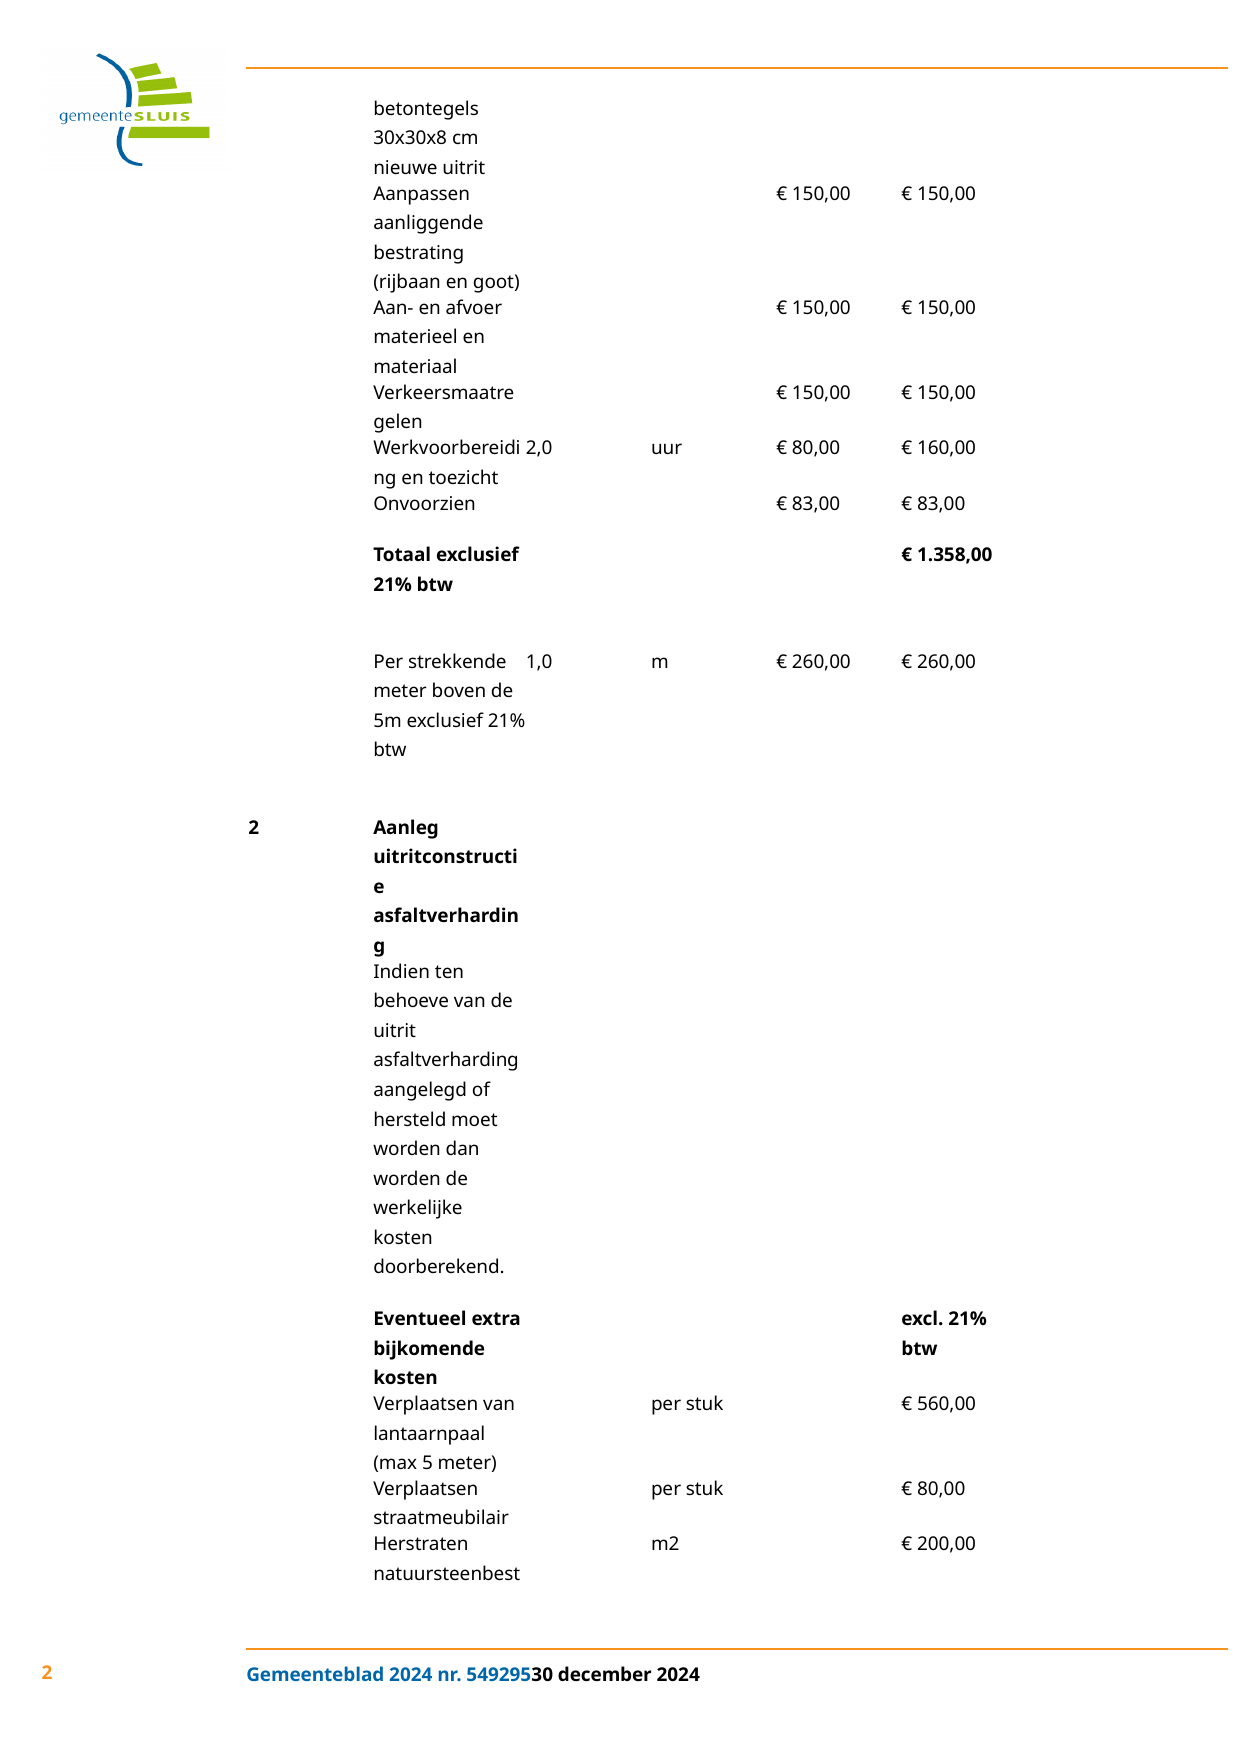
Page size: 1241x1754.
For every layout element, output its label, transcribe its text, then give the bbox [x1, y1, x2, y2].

table_cell [1026, 1475, 1152, 1530]
table_cell [776, 1305, 901, 1390]
table_cell Aan- en afvoer materieel en materiaal [373, 294, 526, 379]
table_cell [248, 294, 373, 379]
table_cell [526, 1390, 651, 1475]
table_cell betontegels 30x30x8 cm nieuwe uitrit [373, 95, 526, 180]
table_cell [373, 622, 526, 648]
table_cell [651, 1280, 776, 1305]
table_cell [651, 958, 776, 1279]
table_cell [248, 1530, 373, 1586]
table_cell [526, 958, 651, 1279]
table_cell [526, 294, 651, 379]
table_cell € 160,00 [901, 434, 1026, 490]
table_cell [526, 596, 651, 622]
table_cell [776, 1530, 901, 1586]
table_cell [526, 1530, 651, 1586]
table_cell [901, 763, 1026, 788]
table_cell [651, 541, 776, 596]
table_cell [526, 814, 651, 958]
table_cell Verplaatsen van lantaarnpaal (max 5 meter) [373, 1390, 526, 1475]
table_cell m2 [651, 1530, 776, 1586]
table_cell [776, 95, 901, 180]
table_cell € 560,00 [901, 1390, 1026, 1475]
table_cell [248, 648, 373, 762]
table_cell [373, 763, 526, 788]
table_cell [901, 596, 1026, 622]
table_cell [651, 379, 776, 434]
picture [41, 47, 231, 172]
table_cell € 260,00 [776, 648, 901, 762]
table_cell [526, 515, 651, 541]
table_cell [1026, 622, 1152, 648]
table_cell Eventueel extra bijkomende kosten [373, 1305, 526, 1390]
table_cell [248, 958, 373, 1279]
table_cell [776, 596, 901, 622]
table_cell [776, 814, 901, 958]
table_cell [901, 622, 1026, 648]
table_cell [248, 596, 373, 622]
table_cell [248, 1280, 373, 1305]
table_cell Werkvoorbereiding en toezicht [373, 434, 526, 490]
table_cell Verkeersmaatregelen [373, 379, 526, 434]
table_cell [651, 180, 776, 294]
table_cell Indien ten behoeve van de uitrit asfaltverharding aangelegd of hersteld moet worden dan worden de werkelijke kosten doorberekend. [373, 958, 526, 1279]
table_cell [373, 788, 526, 814]
table_cell [1026, 814, 1152, 958]
table_cell [526, 1280, 651, 1305]
table_cell 2 [248, 814, 373, 958]
table_cell [248, 1390, 373, 1475]
table_cell [526, 622, 651, 648]
table_cell [1026, 648, 1152, 762]
table_cell [248, 490, 373, 515]
table_cell [248, 1475, 373, 1530]
table_cell [651, 294, 776, 379]
table_cell [1026, 515, 1152, 541]
table_cell € 83,00 [776, 490, 901, 515]
table_cell [248, 763, 373, 788]
table_cell [373, 596, 526, 622]
table_cell [248, 1305, 373, 1390]
table_cell [248, 788, 373, 814]
table_cell [1026, 1390, 1152, 1475]
table_cell [901, 1280, 1026, 1305]
table_cell [373, 1280, 526, 1305]
table_cell per stuk [651, 1390, 776, 1475]
table_cell [1026, 1530, 1152, 1586]
table_cell [1026, 596, 1152, 622]
table_cell [776, 788, 901, 814]
table_cell [248, 95, 373, 180]
table_cell [776, 541, 901, 596]
table_cell [248, 434, 373, 490]
table_cell [1026, 180, 1152, 294]
table_cell [526, 1305, 651, 1390]
table_cell € 150,00 [901, 294, 1026, 379]
table_cell excl. 21% btw [901, 1305, 1026, 1390]
table_cell € 83,00 [901, 490, 1026, 515]
table_cell [526, 1475, 651, 1530]
table_cell Herstraten natuursteenbest [373, 1530, 526, 1586]
table_cell [1026, 763, 1152, 788]
table_cell [1026, 541, 1152, 596]
table_cell [248, 515, 373, 541]
table_cell [1026, 490, 1152, 515]
table_cell Totaal exclusief 21% btw [373, 541, 526, 596]
table_cell [776, 763, 901, 788]
table_cell [776, 622, 901, 648]
table_cell [651, 596, 776, 622]
table_cell [248, 180, 373, 294]
table_cell [1026, 294, 1152, 379]
table_cell € 200,00 [901, 1530, 1026, 1586]
table_cell [1026, 788, 1152, 814]
table_cell [373, 515, 526, 541]
table_cell m [651, 648, 776, 762]
table_cell [526, 788, 651, 814]
table_cell 1,0 [526, 648, 651, 762]
table_cell € 260,00 [901, 648, 1026, 762]
table_cell [1026, 1280, 1152, 1305]
table_cell Verplaatsen straatmeubilair [373, 1475, 526, 1530]
table_cell [651, 1305, 776, 1390]
table_cell Aanleg uitritconstructie asfaltverharding [373, 814, 526, 958]
table_cell [651, 515, 776, 541]
table_cell [526, 490, 651, 515]
table_cell [526, 541, 651, 596]
table_cell € 150,00 [901, 379, 1026, 434]
table_cell [248, 622, 373, 648]
table_cell [526, 763, 651, 788]
table_cell [248, 379, 373, 434]
table_cell [651, 490, 776, 515]
table_cell [651, 763, 776, 788]
table_cell per stuk [651, 1475, 776, 1530]
table_cell [776, 958, 901, 1279]
table_cell [901, 788, 1026, 814]
table_cell [1026, 379, 1152, 434]
table_cell [776, 1475, 901, 1530]
table_cell 2,0 [526, 434, 651, 490]
table_cell [1026, 95, 1152, 180]
table_cell Onvoorzien [373, 490, 526, 515]
table_cell [651, 814, 776, 958]
table_cell [901, 814, 1026, 958]
table_cell € 1.358,00 [901, 541, 1026, 596]
table_cell [651, 622, 776, 648]
table_cell € 150,00 [901, 180, 1026, 294]
table_cell € 80,00 [901, 1475, 1026, 1530]
table_cell [526, 95, 651, 180]
table_cell € 150,00 [776, 294, 901, 379]
table_cell Per strekkende meter boven de 5m exclusief 21% btw [373, 648, 526, 762]
table_cell [651, 95, 776, 180]
table_cell € 80,00 [776, 434, 901, 490]
table_cell [776, 515, 901, 541]
table_cell [526, 180, 651, 294]
table_cell [651, 788, 776, 814]
table_cell € 150,00 [776, 180, 901, 294]
table_cell Aanpassen aanliggende bestrating (rijbaan en goot) [373, 180, 526, 294]
table_cell [526, 379, 651, 434]
table_cell [1026, 958, 1152, 1279]
table_cell [1026, 1305, 1152, 1390]
table_cell € 150,00 [776, 379, 901, 434]
table_cell [901, 958, 1026, 1279]
table_cell [776, 1390, 901, 1475]
table_cell [901, 95, 1026, 180]
table_cell [1026, 434, 1152, 490]
table_cell uur [651, 434, 776, 490]
table_cell [248, 541, 373, 596]
table_cell [901, 515, 1026, 541]
table_cell [776, 1280, 901, 1305]
